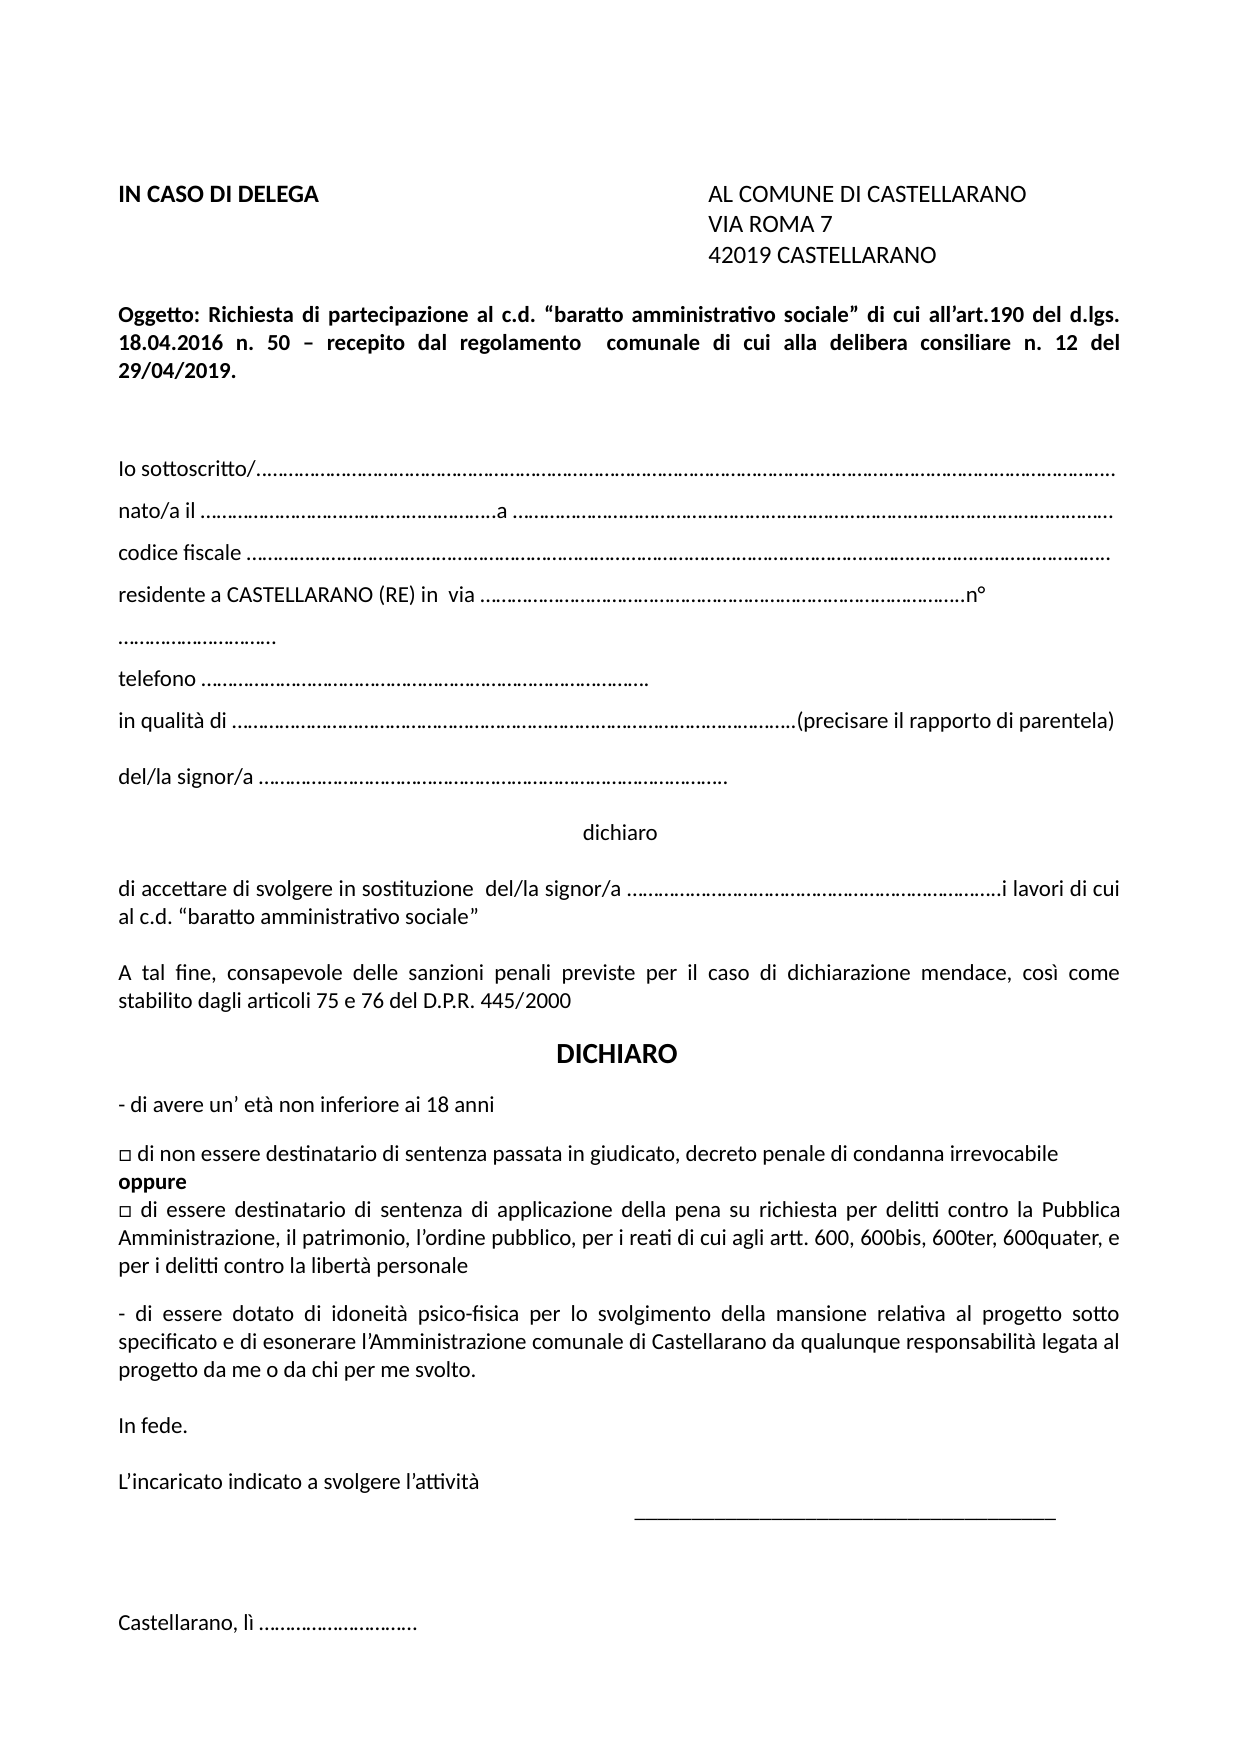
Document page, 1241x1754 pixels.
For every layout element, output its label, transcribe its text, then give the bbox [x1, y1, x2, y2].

text L’incaricato indicato a svolgere l’attività [118, 1467, 1122, 1496]
text codice fiscale ……………………………………………………………………………………………………………………………………………….. [118, 538, 1122, 566]
text nato/a il ………………………………………………..a …………………………………………………………………………………………………… [118, 496, 1122, 524]
text □ di essere destinatario di sentenza di applicazione della pena su richiesta per delitti contro la Pubblica Amministrazione, il patrimonio, l’ordine pubblico, per i reati di cui agli artt. 600, 600bis, 600ter, 600quater, e per i delitti contro la libertà personale [118, 1195, 1122, 1279]
text 42019 CASTELLARANO [634, 239, 1122, 270]
text Castellarano, lì ………………………… [118, 1608, 1122, 1636]
text di accettare di svolgere in sostituzione del/la signor/a ……………………………………………………………..i lavori di cui al c.d. “baratto amministrativo sociale” [118, 874, 1122, 930]
text In fede. [118, 1411, 1122, 1439]
text residente a CASTELLARANO (RE) in via ………………………………………………………………………………..n° ………………………… [118, 580, 1122, 650]
text del/la signor/a …………………………………………………………………………….. [118, 762, 1122, 790]
text _____________________________________ [118, 1496, 1122, 1523]
text VIA ROMA 7 [634, 209, 1122, 239]
text DICHIARO [118, 1035, 1122, 1070]
text oppure [118, 1167, 1122, 1195]
text □ di non essere destinatario di sentenza passata in giudicato, decreto penale di condanna irrevocabile [118, 1139, 1122, 1167]
text in qualità di ……………………………………………………………………………………………..(precisare il rapporto di parentela) [118, 706, 1122, 734]
text dichiaro [118, 818, 1122, 846]
text IN CASO DI DELEGA AL COMUNE DI CASTELLARANO [118, 178, 1122, 209]
text - di essere dotato di idoneità psico-fisica per lo svolgimento della mansione relativa al progetto sotto specificato e di esonerare l’Amministrazione comunale di Castellarano da qualunque responsabilità legata al progetto da me o da chi per me svolto. [118, 1299, 1122, 1383]
text telefono …………………………………………………………………………. [118, 664, 1122, 692]
text - di avere un’ età non inferiore ai 18 anni [118, 1091, 1122, 1119]
text A tal fine, consapevole delle sanzioni penali previste per il caso di dichiarazione mendace, così come stabilito dagli articoli 75 e 76 del D.P.R. 445/2000 [118, 958, 1122, 1014]
text Oggetto: Richiesta di partecipazione al c.d. “baratto amministrativo sociale” di cui all’art.190 del d.lgs. 18.04.2016 n. 50 – recepito dal regolamento comunale di cui alla delibera consiliare n. 12 del 29/04/2019. [118, 300, 1122, 384]
text Io sottoscritto/..…………………………………………………………………………………………………………………………………………….. [118, 454, 1122, 482]
